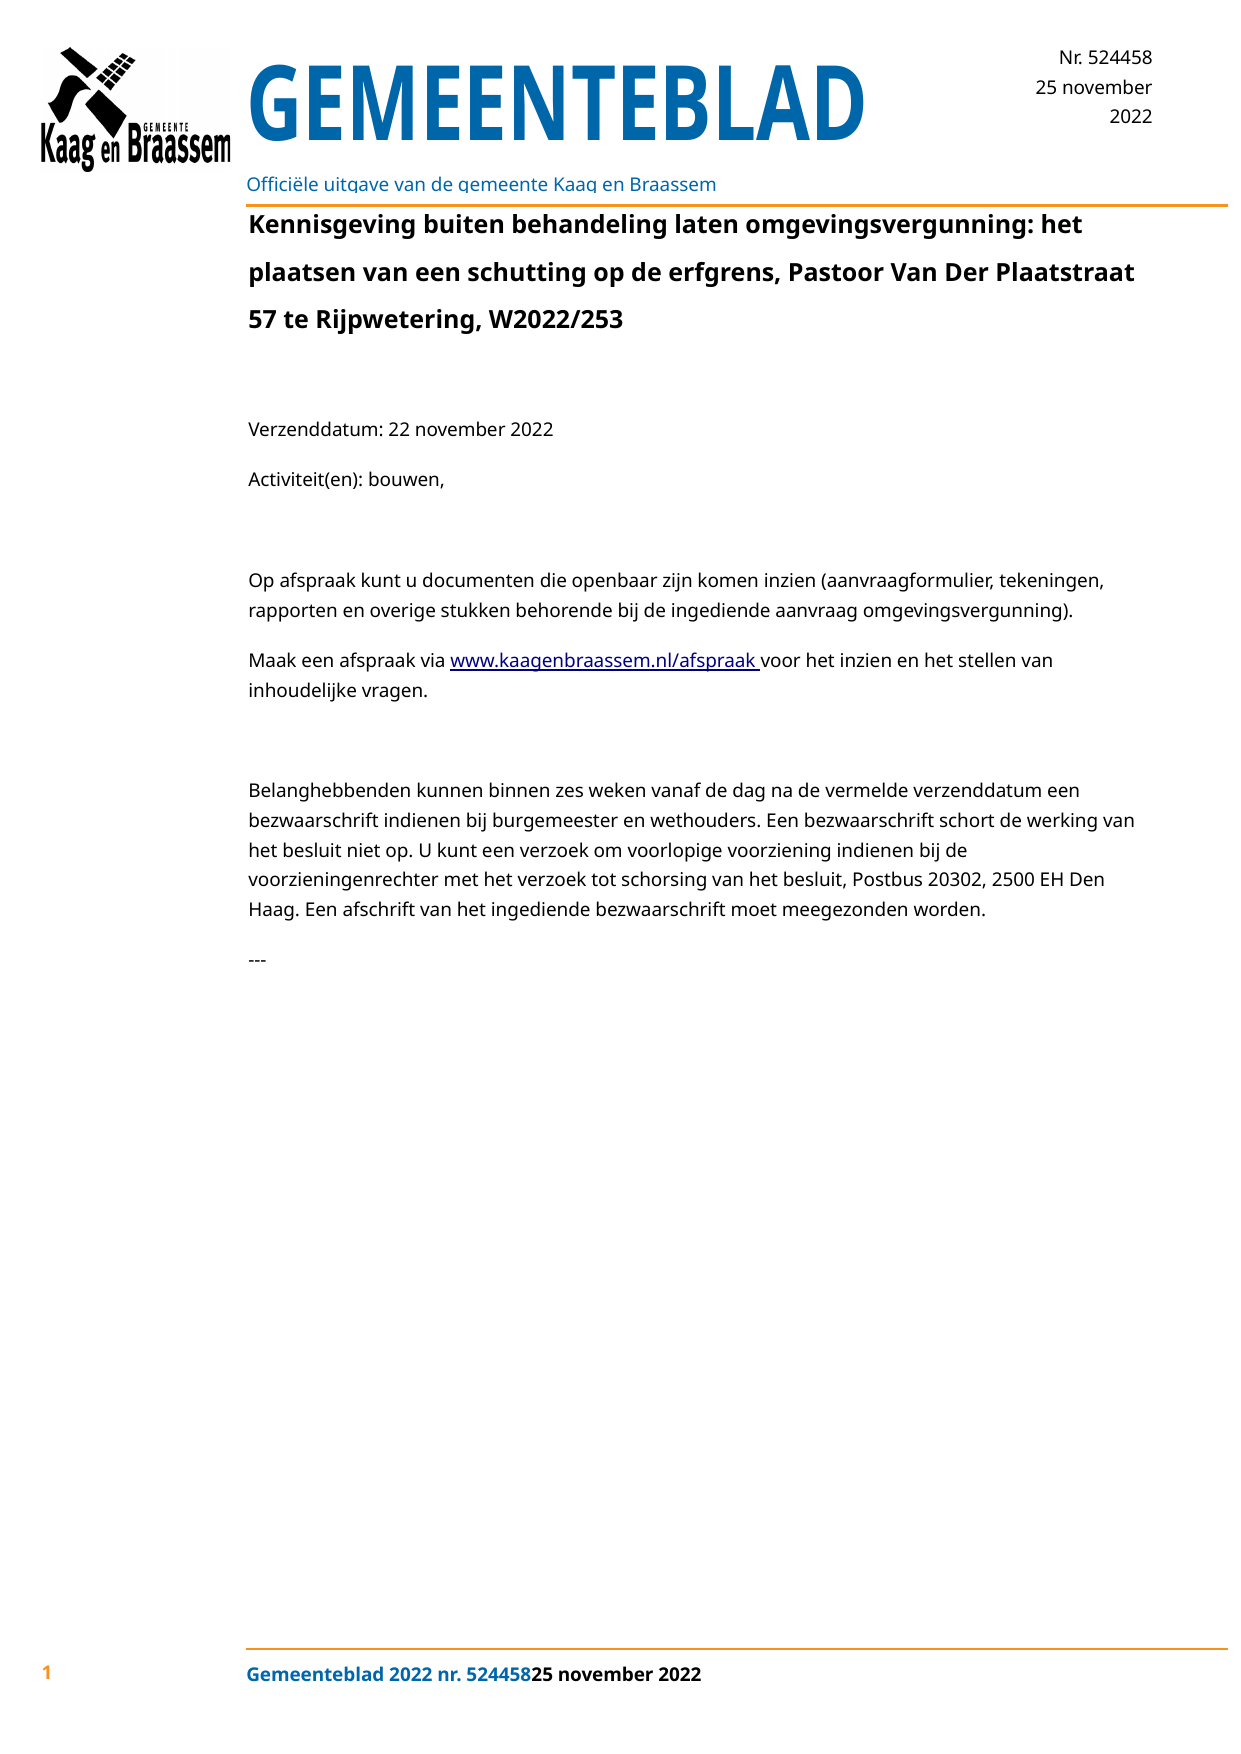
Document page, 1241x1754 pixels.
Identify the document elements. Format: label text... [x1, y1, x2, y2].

text Belanghebbenden kunnen binnen zes weken vanaf de dag na de vermelde verzenddatum een bezwaarschrift indienen bij burgemeester en wethouders. Een bezwaarschrift schort de werking van het besluit niet op. U kunt een verzoek om voorlopige voorziening indienen bij de voorzieningenrechter met het verzoek tot schorsing van het besluit, Postbus 20302, 2500 EH Den Haag. Een afschrift van het ingediende bezwaarschrift moet meegezonden worden. [248, 778, 1152, 922]
text Activiteit(en): bouwen, [248, 466, 1152, 492]
text Op afspraak kunt u documenten die openbaar zijn komen inzien (aanvraagformulier, tekeningen, rapporten en overige stukken behorende bij de ingediende aanvraag omgevingsvergunning). [248, 567, 1152, 622]
text Maak een afspraak via www.kaagenbraassem.nl/afspraak voor het inzien en het stellen van inhoudelijke vragen. [248, 647, 1152, 702]
text Verzenddatum: 22 november 2022 [248, 416, 1152, 442]
text Kennisgeving buiten behandeling laten omgevingsvergunning: het plaatsen van een schutting op de erfgrens, Pastoor Van Der Plaatstraat 57 te Rijpwetering, W2022/253 [248, 207, 1152, 336]
picture [41, 47, 231, 172]
text --- [248, 946, 1152, 972]
